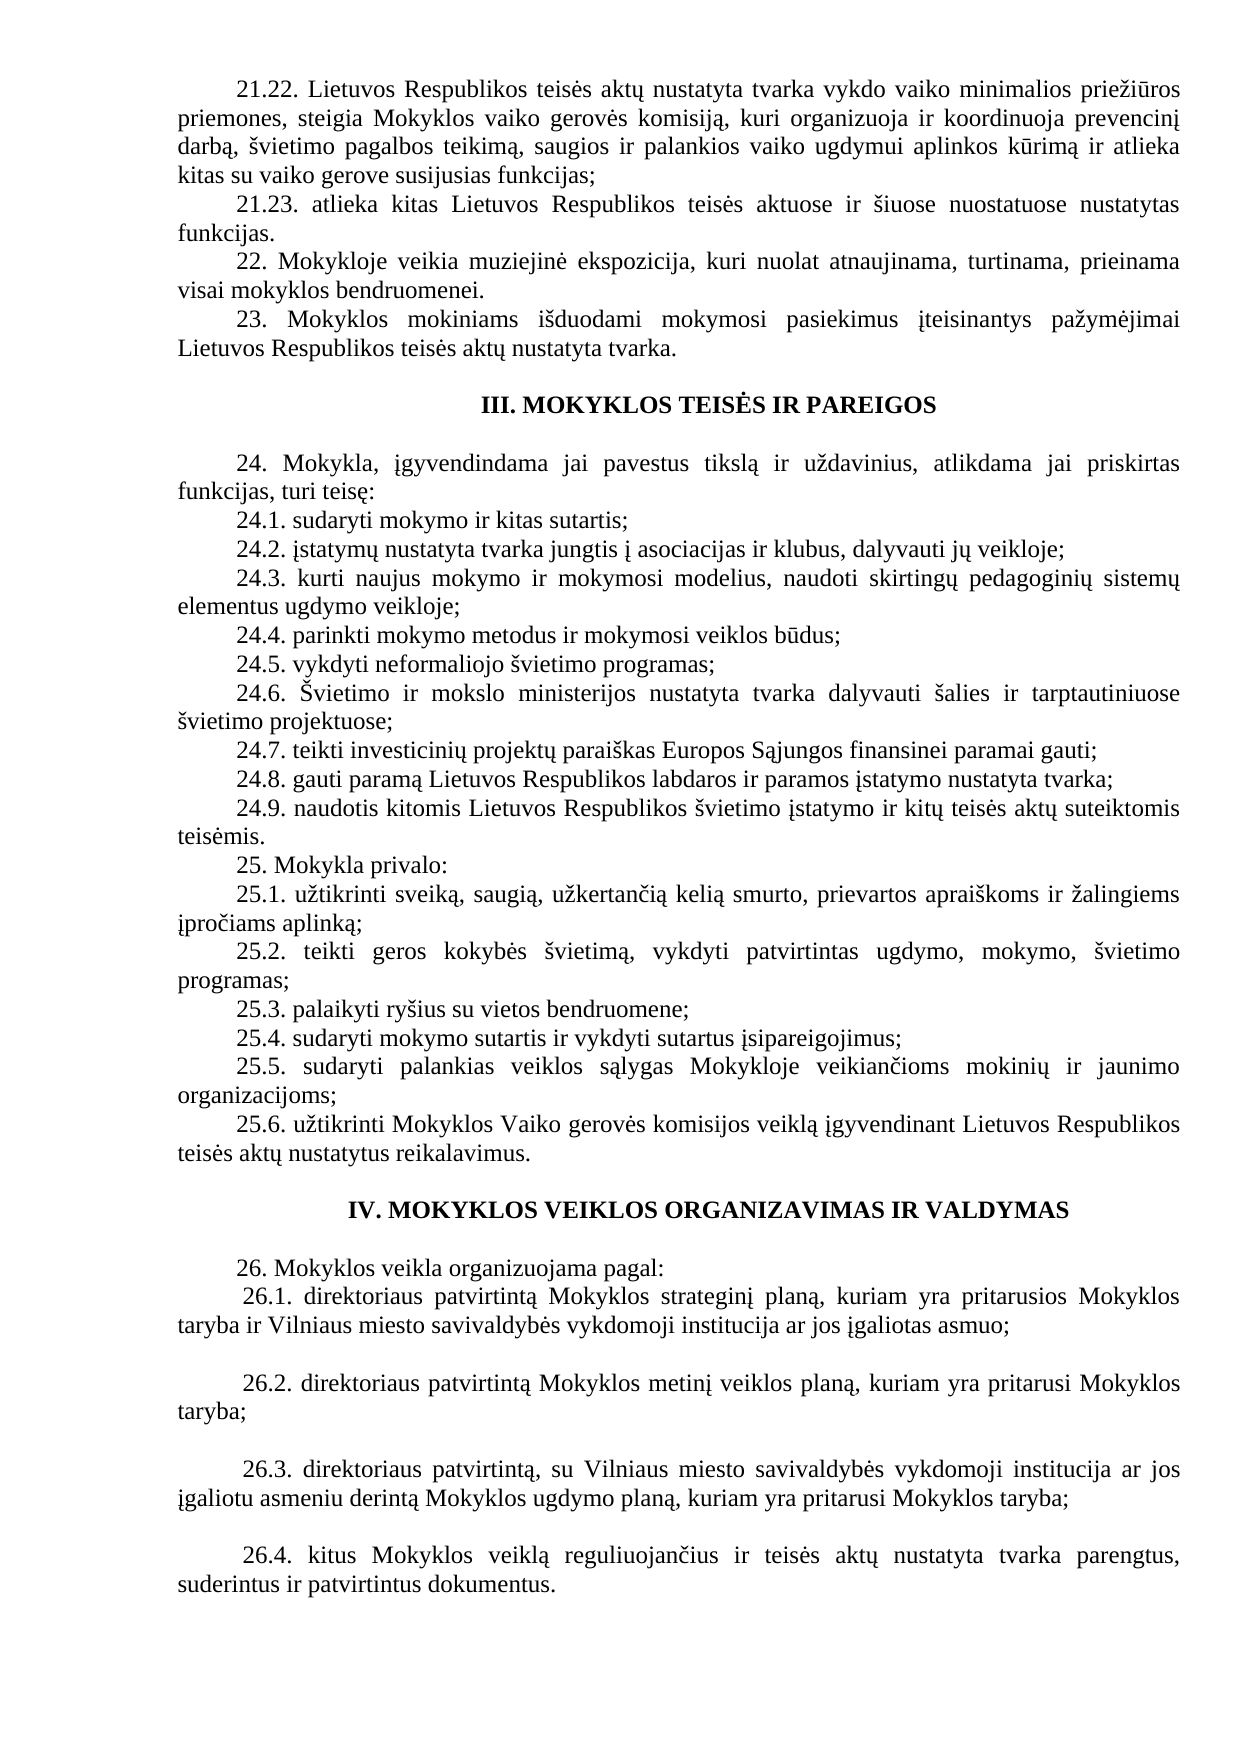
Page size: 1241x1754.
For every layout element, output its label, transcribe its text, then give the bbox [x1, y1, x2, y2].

text 24.9. naudotis kitomis Lietuvos Respublikos švietimo įstatymo ir kitų teisės aktų suteiktomis teisėmis. [177, 793, 1181, 850]
text 24.7. teikti investicinių projektų paraiškas Europos Sąjungos finansinei paramai gauti; [177, 735, 1181, 764]
text 25.6. užtikrinti Mokyklos Vaiko gerovės komisijos veiklą įgyvendinant Lietuvos Respublikos teisės aktų nustatytus reikalavimus. [177, 1109, 1181, 1166]
text 26.1. direktoriaus patvirtintą Mokyklos strateginį planą, kuriam yra pritarusios Mokyklos taryba ir Vilniaus miesto savivaldybės vykdomoji institucija ar jos įgaliotas asmuo; [177, 1281, 1181, 1339]
text 25. Mokykla privalo: [177, 850, 1181, 879]
text 24. Mokykla, įgyvendindama jai pavestus tikslą ir uždavinius, atlikdama jai priskirtas funkcijas, turi teisę: [177, 448, 1181, 505]
text 24.8. gauti paramą Lietuvos Respublikos labdaros ir paramos įstatymo nustatyta tvarka; [177, 764, 1181, 793]
text IV. MOKYKLOS VEIKLOS ORGANIZAVIMAS IR VALDYMAS [177, 1195, 1181, 1224]
text 26. Mokyklos veikla organizuojama pagal: [177, 1253, 1181, 1281]
text III. MOKYKLOS TEISĖS IR PAREIGOS [177, 390, 1181, 419]
text 25.4. sudaryti mokymo sutartis ir vykdyti sutartus įsipareigojimus; [177, 1023, 1181, 1051]
text 26.4. kitus Mokyklos veiklą reguliuojančius ir teisės aktų nustatyta tvarka parengtus, suderintus ir patvirtintus dokumentus. [177, 1540, 1181, 1598]
text 25.1. užtikrinti sveiką, saugią, užkertančią kelią smurto, prievartos apraiškoms ir žalingiems įpročiams aplinką; [177, 879, 1181, 936]
text 24.5. vykdyti neformaliojo švietimo programas; [177, 649, 1181, 678]
text 23. Mokyklos mokiniams išduodami mokymosi pasiekimus įteisinantys pažymėjimai Lietuvos Respublikos teisės aktų nustatyta tvarka. [177, 304, 1181, 361]
text 25.3. palaikyti ryšius su vietos bendruomene; [177, 994, 1181, 1023]
text 22. Mokykloje veikia muziejinė ekspozicija, kuri nuolat atnaujinama, turtinama, prieinama visai mokyklos bendruomenei. [177, 246, 1181, 304]
text 25.2. teikti geros kokybės švietimą, vykdyti patvirtintas ugdymo, mokymo, švietimo programas; [177, 936, 1181, 994]
text 24.2. įstatymų nustatyta tvarka jungtis į asociacijas ir klubus, dalyvauti jų veikloje; [177, 534, 1181, 563]
text 24.3. kurti naujus mokymo ir mokymosi modelius, naudoti skirtingų pedagoginių sistemų elementus ugdymo veikloje; [177, 563, 1181, 620]
text 25.5. sudaryti palankias veiklos sąlygas Mokykloje veikiančioms mokinių ir jaunimo organizacijoms; [177, 1051, 1181, 1109]
text 24.4. parinkti mokymo metodus ir mokymosi veiklos būdus; [177, 620, 1181, 649]
text 26.2. direktoriaus patvirtintą Mokyklos metinį veiklos planą, kuriam yra pritarusi Mokyklos taryba; [177, 1368, 1181, 1425]
text 26.3. direktoriaus patvirtintą, su Vilniaus miesto savivaldybės vykdomoji institucija ar jos įgaliotu asmeniu derintą Mokyklos ugdymo planą, kuriam yra pritarusi Mokyklos taryba; [177, 1454, 1181, 1511]
text 24.6. Švietimo ir mokslo ministerijos nustatyta tvarka dalyvauti šalies ir tarptautiniuose švietimo projektuose; [177, 678, 1181, 735]
text 21.23. atlieka kitas Lietuvos Respublikos teisės aktuose ir šiuose nuostatuose nustatytas funkcijas. [177, 189, 1181, 246]
text 24.1. sudaryti mokymo ir kitas sutartis; [177, 505, 1181, 534]
text 21.22. Lietuvos Respublikos teisės aktų nustatyta tvarka vykdo vaiko minimalios priežiūros priemones, steigia Mokyklos vaiko gerovės komisiją, kuri organizuoja ir koordinuoja prevencinį darbą, švietimo pagalbos teikimą, saugios ir palankios vaiko ugdymui aplinkos kūrimą ir atlieka kitas su vaiko gerove susijusias funkcijas; [177, 74, 1181, 189]
